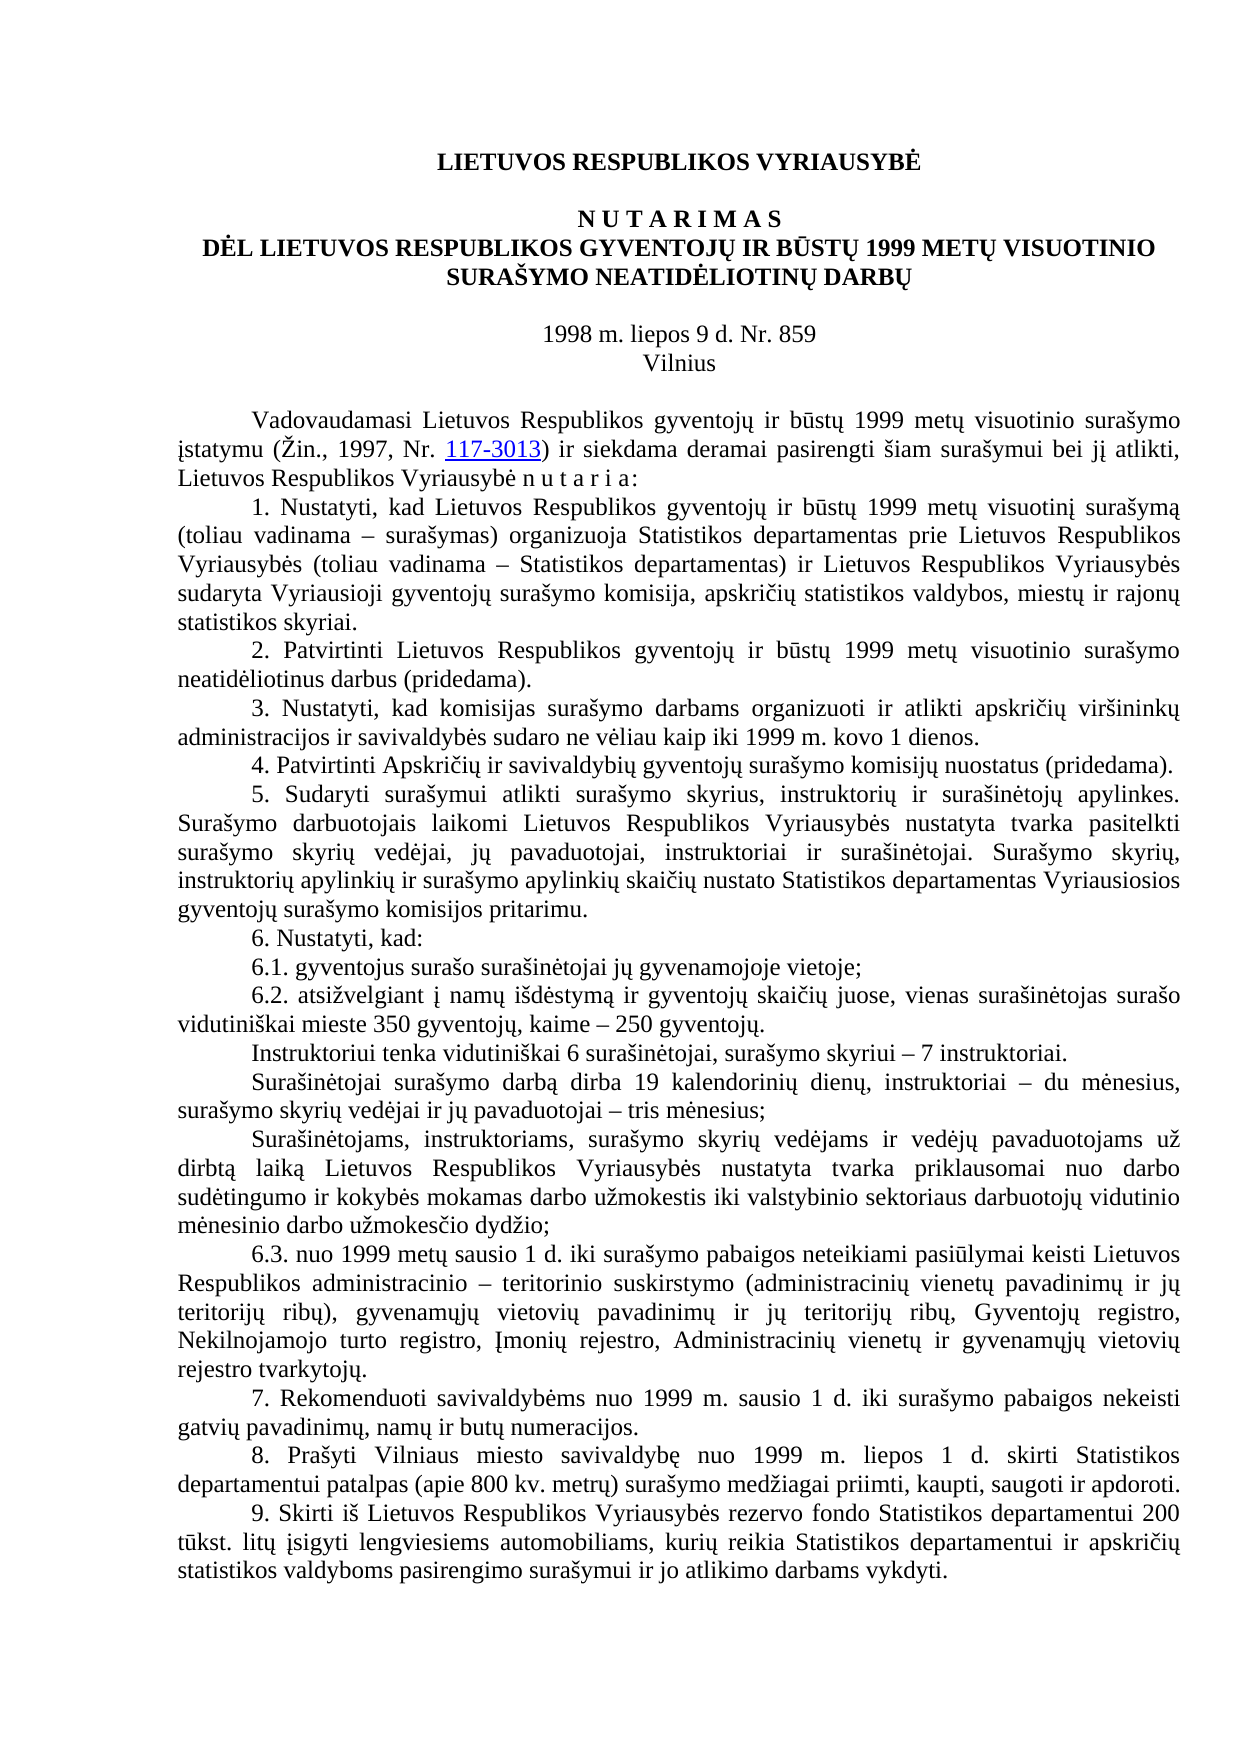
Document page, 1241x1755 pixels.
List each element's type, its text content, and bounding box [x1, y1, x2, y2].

text 6.2. atsižvelgiant į namų išdėstymą ir gyventojų skaičių juose, vienas surašinėtojas surašo vidutiniškai mieste 350 gyventojų, kaime – 250 gyventojų. [177, 981, 1181, 1038]
text 2. Patvirtinti Lietuvos Respublikos gyventojų ir būstų 1999 metų visuotinio surašymo neatidėliotinus darbus (pridedama). [177, 636, 1181, 693]
text 3. Nustatyti, kad komisijas surašymo darbams organizuoti ir atlikti apskričių viršininkų administracijos ir savivaldybės sudaro ne vėliau kaip iki 1999 m. kovo 1 dienos. [177, 693, 1181, 751]
text LIETUVOS RESPUBLIKOS VYRIAUSYBĖ [177, 147, 1181, 176]
text 4. Patvirtinti Apskričių ir savivaldybių gyventojų surašymo komisijų nuostatus (pridedama). [177, 751, 1181, 779]
text DĖL LIETUVOS RESPUBLIKOS GYVENTOJŲ IR BŪSTŲ 1999 METŲ VISUOTINIO SURAŠYMO NEATIDĖLIOTINŲ DARBŲ [177, 233, 1181, 291]
text 5. Sudaryti surašymui atlikti surašymo skyrius, instruktorių ir surašinėtojų apylinkes. Surašymo darbuotojais laikomi Lietuvos Respublikos Vyriausybės nustatyta tvarka pasitelkti surašymo skyrių vedėjai, jų pavaduotojai, instruktoriai ir surašinėtojai. Surašymo skyrių, instruktorių apylinkių ir surašymo apylinkių skaičių nustato Statistikos departamentas Vyriausiosios gyventojų surašymo komisijos pritarimu. [177, 779, 1181, 923]
text Instruktoriui tenka vidutiniškai 6 surašinėtojai, surašymo skyriui – 7 instruktoriai. [177, 1038, 1181, 1067]
text Surašinėtojams, instruktoriams, surašymo skyrių vedėjams ir vedėjų pavaduotojams už dirbtą laiką Lietuvos Respublikos Vyriausybės nustatyta tvarka priklausomai nuo darbo sudėtingumo ir kokybės mokamas darbo užmokestis iki valstybinio sektoriaus darbuotojų vidutinio mėnesinio darbo užmokesčio dydžio; [177, 1124, 1181, 1239]
text Vilnius [177, 348, 1181, 377]
text 6.1. gyventojus surašo surašinėtojai jų gyvenamojoje vietoje; [177, 952, 1181, 981]
text 7. Rekomenduoti savivaldybėms nuo 1999 m. sausio 1 d. iki surašymo pabaigos nekeisti gatvių pavadinimų, namų ir butų numeracijos. [177, 1383, 1181, 1441]
text 6.3. nuo 1999 metų sausio 1 d. iki surašymo pabaigos neteikiami pasiūlymai keisti Lietuvos Respublikos administracinio – teritorinio suskirstymo (administracinių vienetų pavadinimų ir jų teritorijų ribų), gyvenamųjų vietovių pavadinimų ir jų teritorijų ribų, Gyventojų registro, Nekilnojamojo turto registro, Įmonių rejestro, Administracinių vienetų ir gyvenamųjų vietovių rejestro tvarkytojų. [177, 1239, 1181, 1383]
text 9. Skirti iš Lietuvos Respublikos Vyriausybės rezervo fondo Statistikos departamentui 200 tūkst. litų įsigyti lengviesiems automobiliams, kurių reikia Statistikos departamentui ir apskričių statistikos valdyboms pasirengimo surašymui ir jo atlikimo darbams vykdyti. [177, 1498, 1181, 1584]
text N U T A R I M A S [177, 204, 1181, 233]
text Vadovaudamasi Lietuvos Respublikos gyventojų ir būstų 1999 metų visuotinio surašymo įstatymu (Žin., 1997, Nr. 117-3013) ir siekdama deramai pasirengti šiam surašymui bei jį atlikti, Lietuvos Respublikos Vyriausybė nutaria: [177, 406, 1181, 492]
text 1. Nustatyti, kad Lietuvos Respublikos gyventojų ir būstų 1999 metų visuotinį surašymą (toliau vadinama – surašymas) organizuoja Statistikos departamentas prie Lietuvos Respublikos Vyriausybės (toliau vadinama – Statistikos departamentas) ir Lietuvos Respublikos Vyriausybės sudaryta Vyriausioji gyventojų surašymo komisija, apskričių statistikos valdybos, miestų ir rajonų statistikos skyriai. [177, 492, 1181, 636]
text 8. Prašyti Vilniaus miesto savivaldybę nuo 1999 m. liepos 1 d. skirti Statistikos departamentui patalpas (apie 800 kv. metrų) surašymo medžiagai priimti, kaupti, saugoti ir apdoroti. [177, 1441, 1181, 1498]
text 1998 m. liepos 9 d. Nr. 859 [177, 319, 1181, 348]
text Surašinėtojai surašymo darbą dirba 19 kalendorinių dienų, instruktoriai – du mėnesius, surašymo skyrių vedėjai ir jų pavaduotojai – tris mėnesius; [177, 1067, 1181, 1124]
text 6. Nustatyti, kad: [177, 923, 1181, 952]
